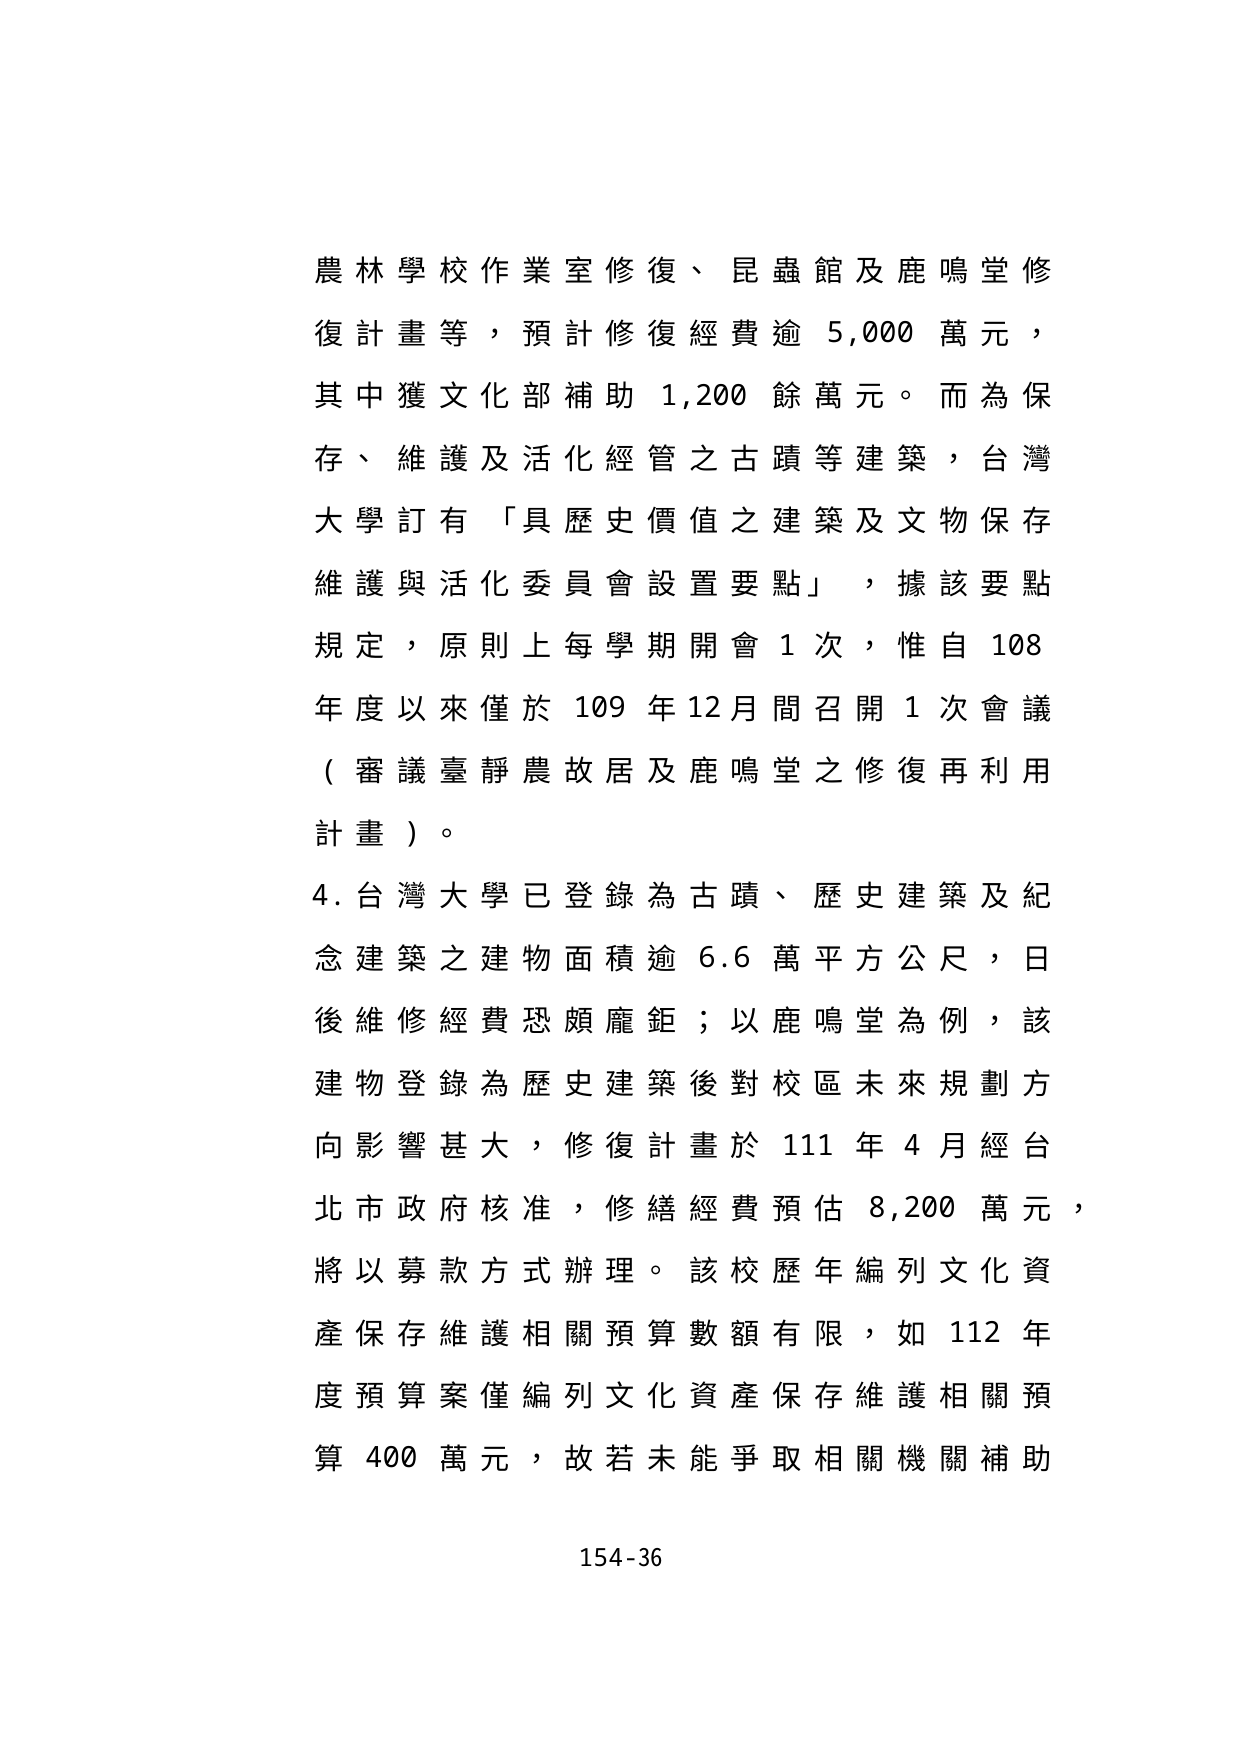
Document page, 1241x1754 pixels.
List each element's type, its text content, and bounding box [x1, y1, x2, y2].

text 農林學校作業室修復、昆蟲館及鹿鳴堂修復計畫等，預計修復經費逾5,000萬元，其中獲文化部補助1,200餘萬元。而為保存、維護及活化經管之古蹟等建築，台灣大學訂有「具歷史價值之建築及文物保存維護與活化委員會設置要點」，據該要點規定，原則上每學期開會1次，惟自108年度以來僅於109年12月間召開1次會議(審議臺靜農故居及鹿鳴堂之修復再利用計畫)。 [271, 227, 1058, 852]
text 4.台灣大學已登錄為古蹟、歷史建築及紀念建築之建物面積逾6.6萬平方公尺，日後維修經費恐頗龐鉅；以鹿鳴堂為例，該建物登錄為歷史建築後對校區未來規劃方向影響甚大，修復計畫於111年4月經台北市政府核准，修繕經費預估8,200萬元，將以募款方式辦理。該校歷年編列文化資產保存維護相關預算數額有限，如112年度預算案僅編列文化資產保存維護相關預算400萬元，故若未能爭取相關機關補助或尋求民間贊助，恐對教育經費造成排擠之虞。 [271, 852, 1058, 1477]
